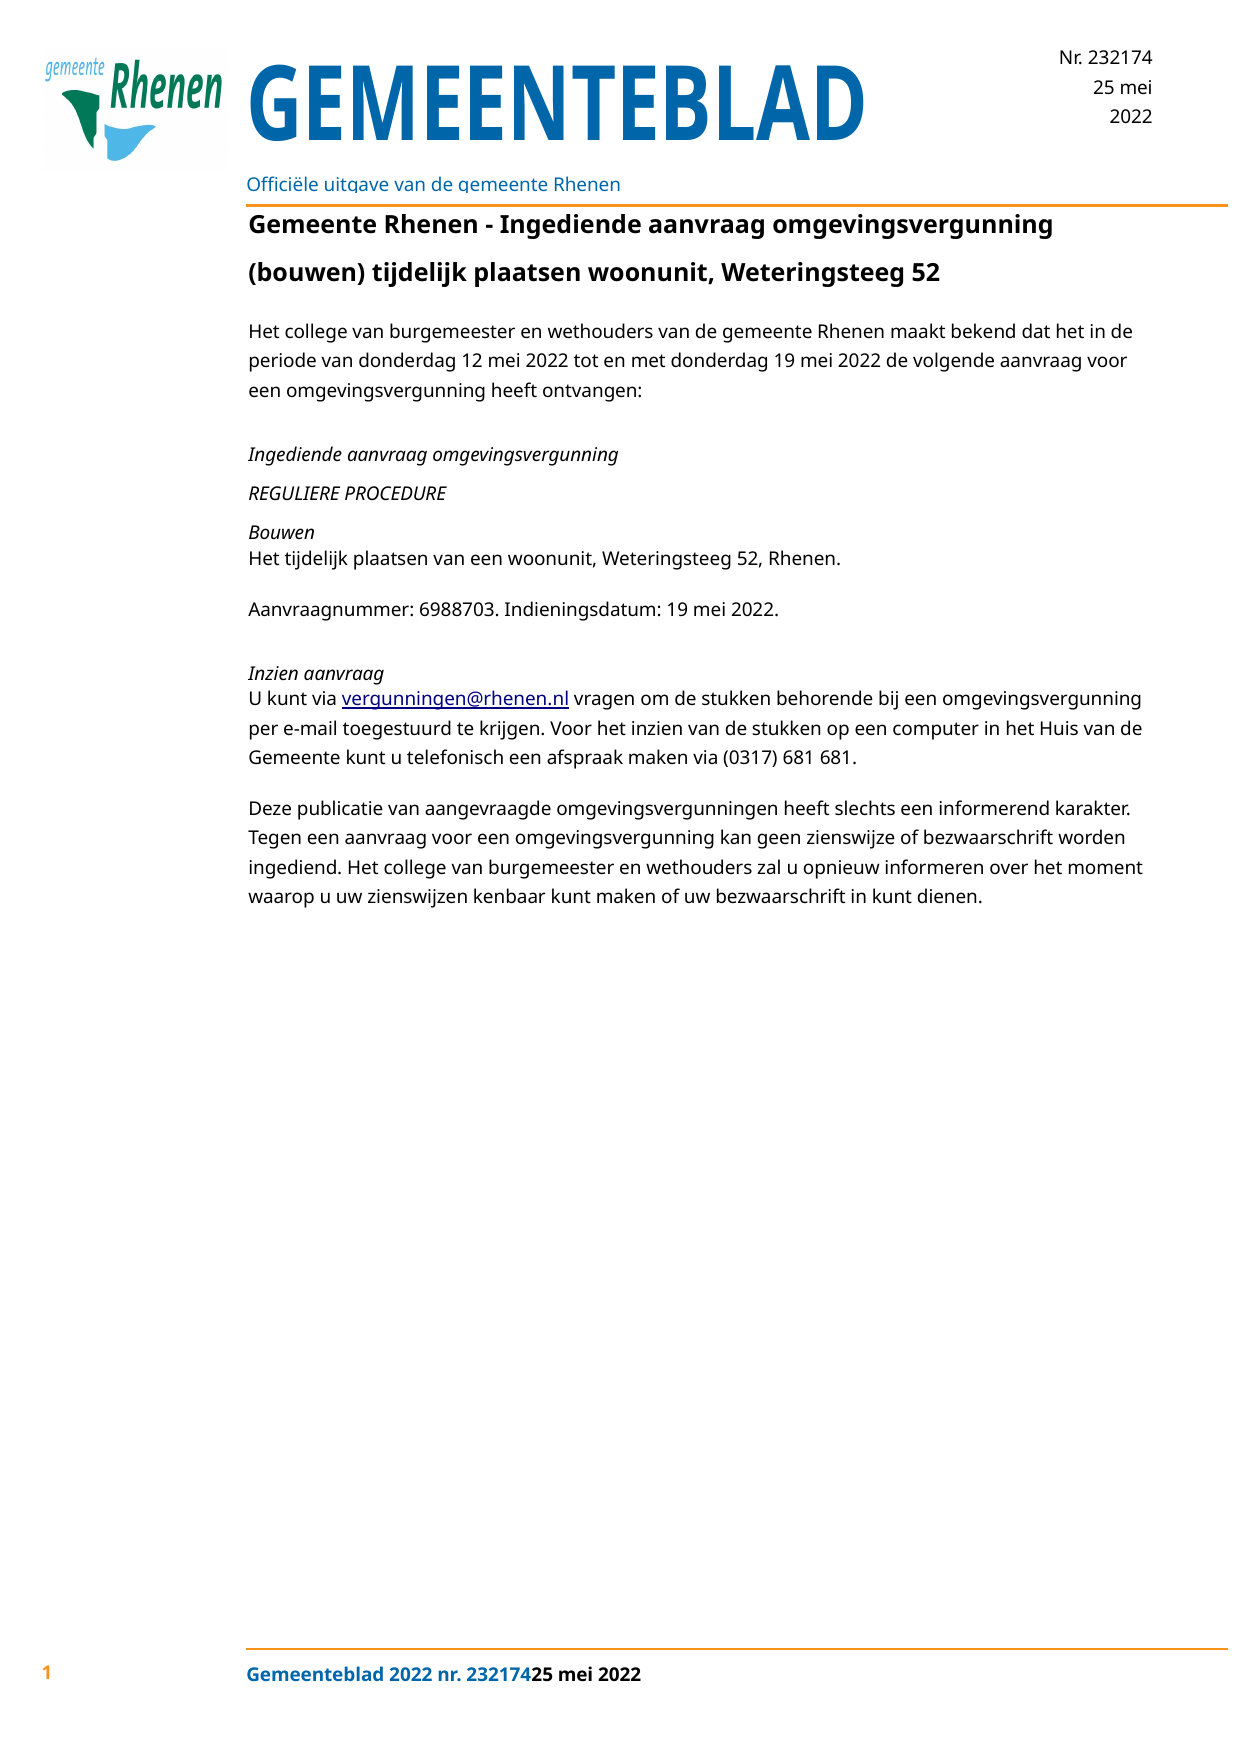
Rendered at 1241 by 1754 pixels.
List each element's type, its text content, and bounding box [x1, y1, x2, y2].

text Bouwen [248, 519, 1152, 545]
picture [41, 47, 231, 172]
text Gemeente Rhenen - Ingediende aanvraag omgevingsvergunning (bouwen) tijdelijk plaatsen woonunit, Weteringsteeg 52 [248, 207, 1152, 288]
text Het college van burgemeester en wethouders van de gemeente Rhenen maakt bekend dat het in de periode van donderdag 12 mei 2022 tot en met donderdag 19 mei 2022 de volgende aanvraag voor een omgevingsvergunning heeft ontvangen: [248, 318, 1152, 403]
text U kunt via vergunningen@rhenen.nl vragen om de stukken behorende bij een omgevingsvergunning per e-mail toegestuurd te krijgen. Voor het inzien van de stukken op een computer in het Huis van de Gemeente kunt u telefonisch een afspraak maken via (0317) 681 681. [248, 685, 1152, 770]
text Het tijdelijk plaatsen van een woonunit, Weteringsteeg 52, Rhenen. [248, 545, 1152, 571]
text Inzien aanvraag [248, 660, 1152, 685]
text Ingediende aanvraag omgevingsvergunning [248, 441, 1152, 467]
text REGULIERE PROCEDURE [248, 480, 1152, 506]
text Deze publicatie van aangevraagde omgevingsvergunningen heeft slechts een informerend karakter. Tegen een aanvraag voor een omgevingsvergunning kan geen zienswijze of bezwaarschrift worden ingediend. Het college van burgemeester en wethouders zal u opnieuw informeren over het moment waarop u uw zienswijzen kenbaar kunt maken of uw bezwaarschrift in kunt dienen. [248, 795, 1152, 909]
text Aanvraagnummer: 6988703. Indieningsdatum: 19 mei 2022. [248, 596, 1152, 621]
